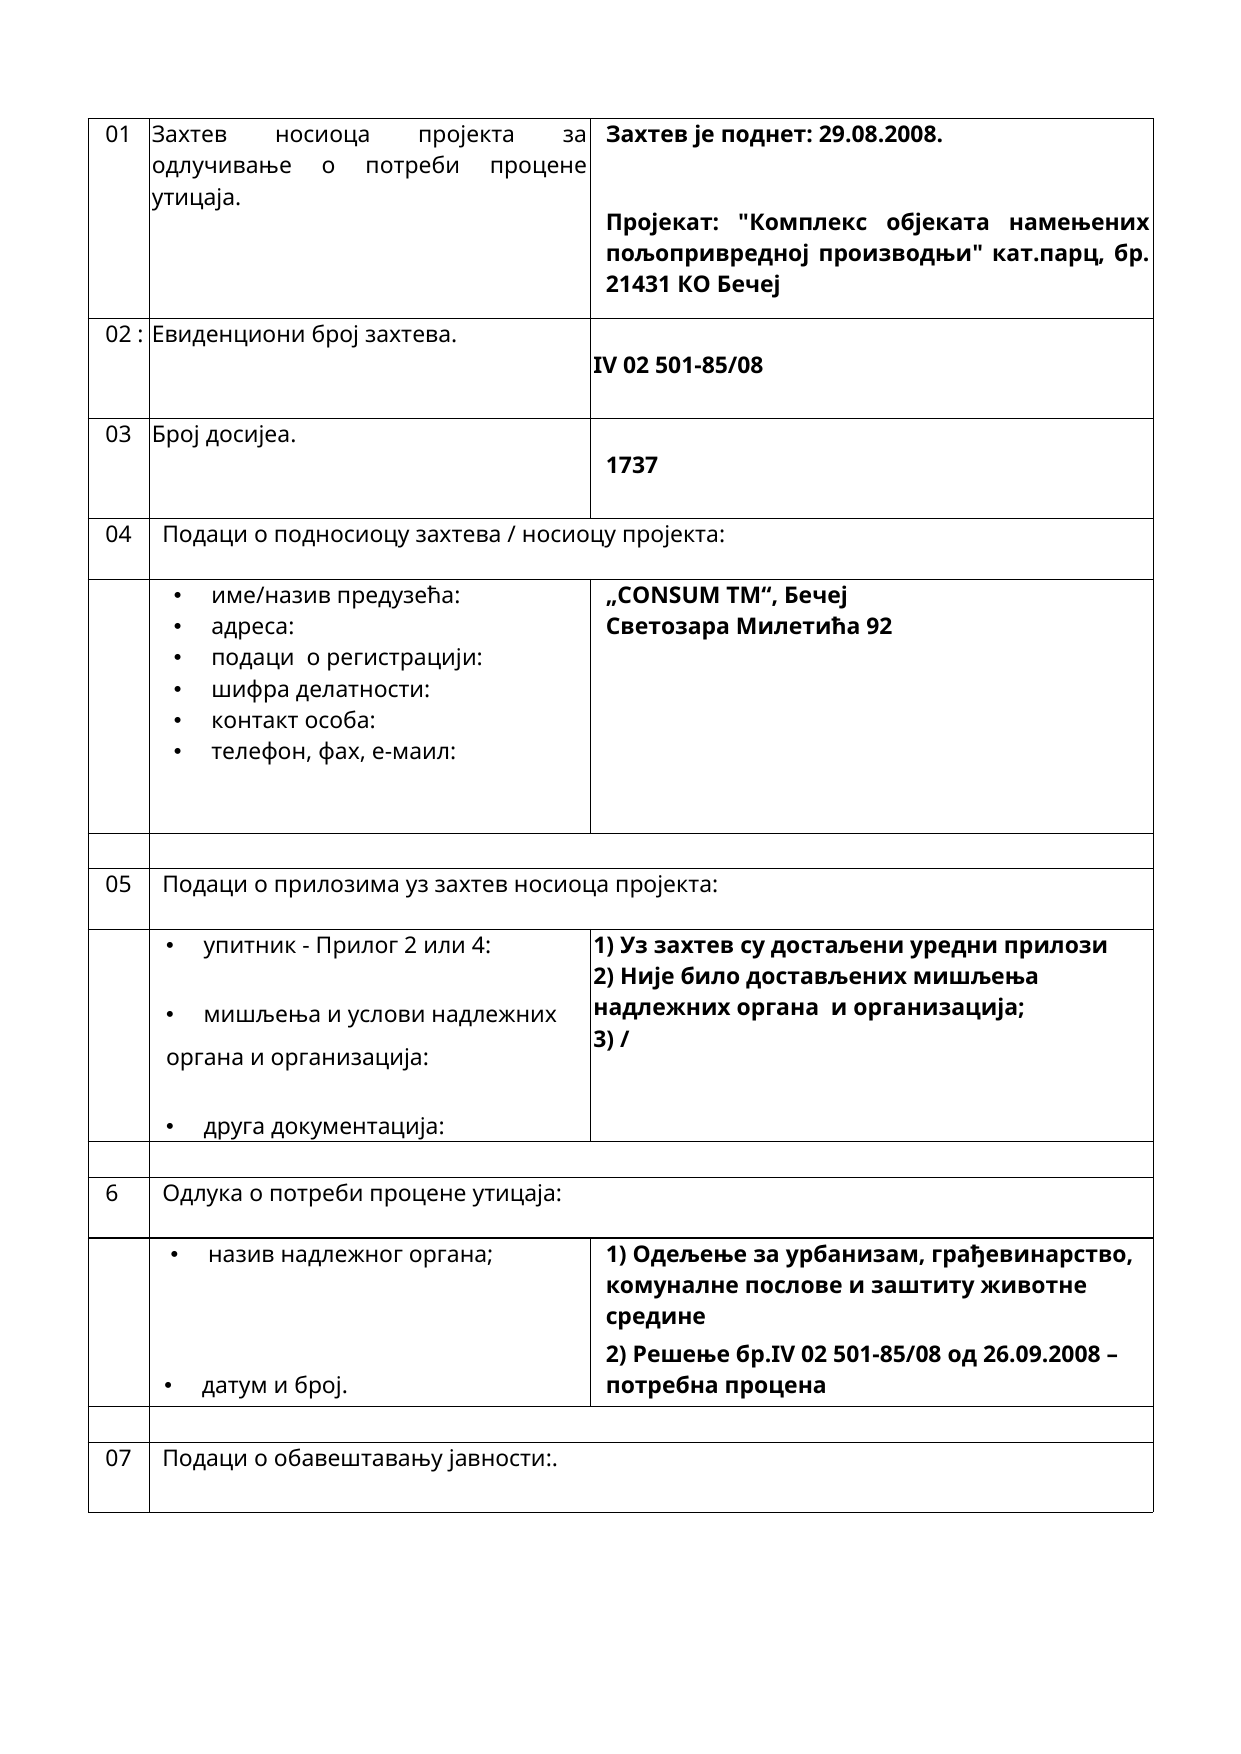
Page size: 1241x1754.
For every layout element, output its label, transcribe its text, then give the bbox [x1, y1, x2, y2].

table_cell 6 [89, 1178, 149, 1237]
table_cell 05 [89, 869, 149, 929]
table_cell Одлука о потреби процене утицаја: [150, 1178, 1153, 1237]
table_cell Број досијеа. [150, 419, 590, 518]
table_header 01 [89, 119, 149, 318]
table_cell [89, 1142, 149, 1177]
table_header Захтев носиоца пројекта за одлучивање о потреби процене утицаја. [150, 119, 590, 318]
table_cell [150, 1142, 1153, 1177]
table_cell [150, 1407, 1153, 1442]
table_cell 07 [89, 1443, 149, 1512]
table_cell име/назив предузећа: адреса: подаци о регистрацији: шифра делатности: контакт особа: телефон, фаx, е-маил: [150, 580, 590, 833]
table_cell упитник - Прилог 2 или 4: мишљења и услови надлежних органа и организација: друга документација: [150, 930, 590, 1141]
table_cell Подаци о прилозима уз захтев носиоца пројекта: [150, 869, 1153, 929]
table_cell 03 [89, 419, 149, 518]
table_cell 1) Одељење за урбанизам, грађевинарство, комуналне послове и заштиту животне средине 2) Решење бр.IV 02 501-85/08 од 26.09.2008 – потребна процена [591, 1239, 1153, 1406]
table_cell 04 [89, 519, 149, 579]
table_cell [89, 834, 149, 868]
table_cell 02 : [89, 319, 149, 418]
table_cell Евиденциони број захтева. [150, 319, 590, 418]
table_cell [89, 580, 149, 833]
table_cell назив надлежног органа; датум и број. [150, 1239, 590, 1406]
table_cell [150, 834, 1153, 868]
table_cell Подаци о подносиоцу захтева / носиоцу пројекта: [150, 519, 1153, 579]
table_cell [89, 1239, 149, 1406]
table_cell 1) Уз захтев су достаљени уредни прилози 2) Није било достављених мишљења надлежних органа и организација; 3) / [591, 930, 1153, 1141]
table_cell Подаци о обавештавању јавности:. [150, 1443, 1153, 1512]
table_cell [89, 930, 149, 1141]
table_cell IV 02 501-85/08 [591, 319, 1153, 418]
table_header Захтев је поднет: 29.08.2008. Пројекат: "Комплекс објеката намењених пољопривредној производњи" кат.парц, бр. 21431 КО Бечеј [591, 119, 1153, 318]
table_cell [89, 1407, 149, 1442]
table_cell „CONSUM TM“, Бечеј Светозара Милетића 92 [591, 580, 1153, 833]
table_cell 1737 [591, 419, 1153, 518]
